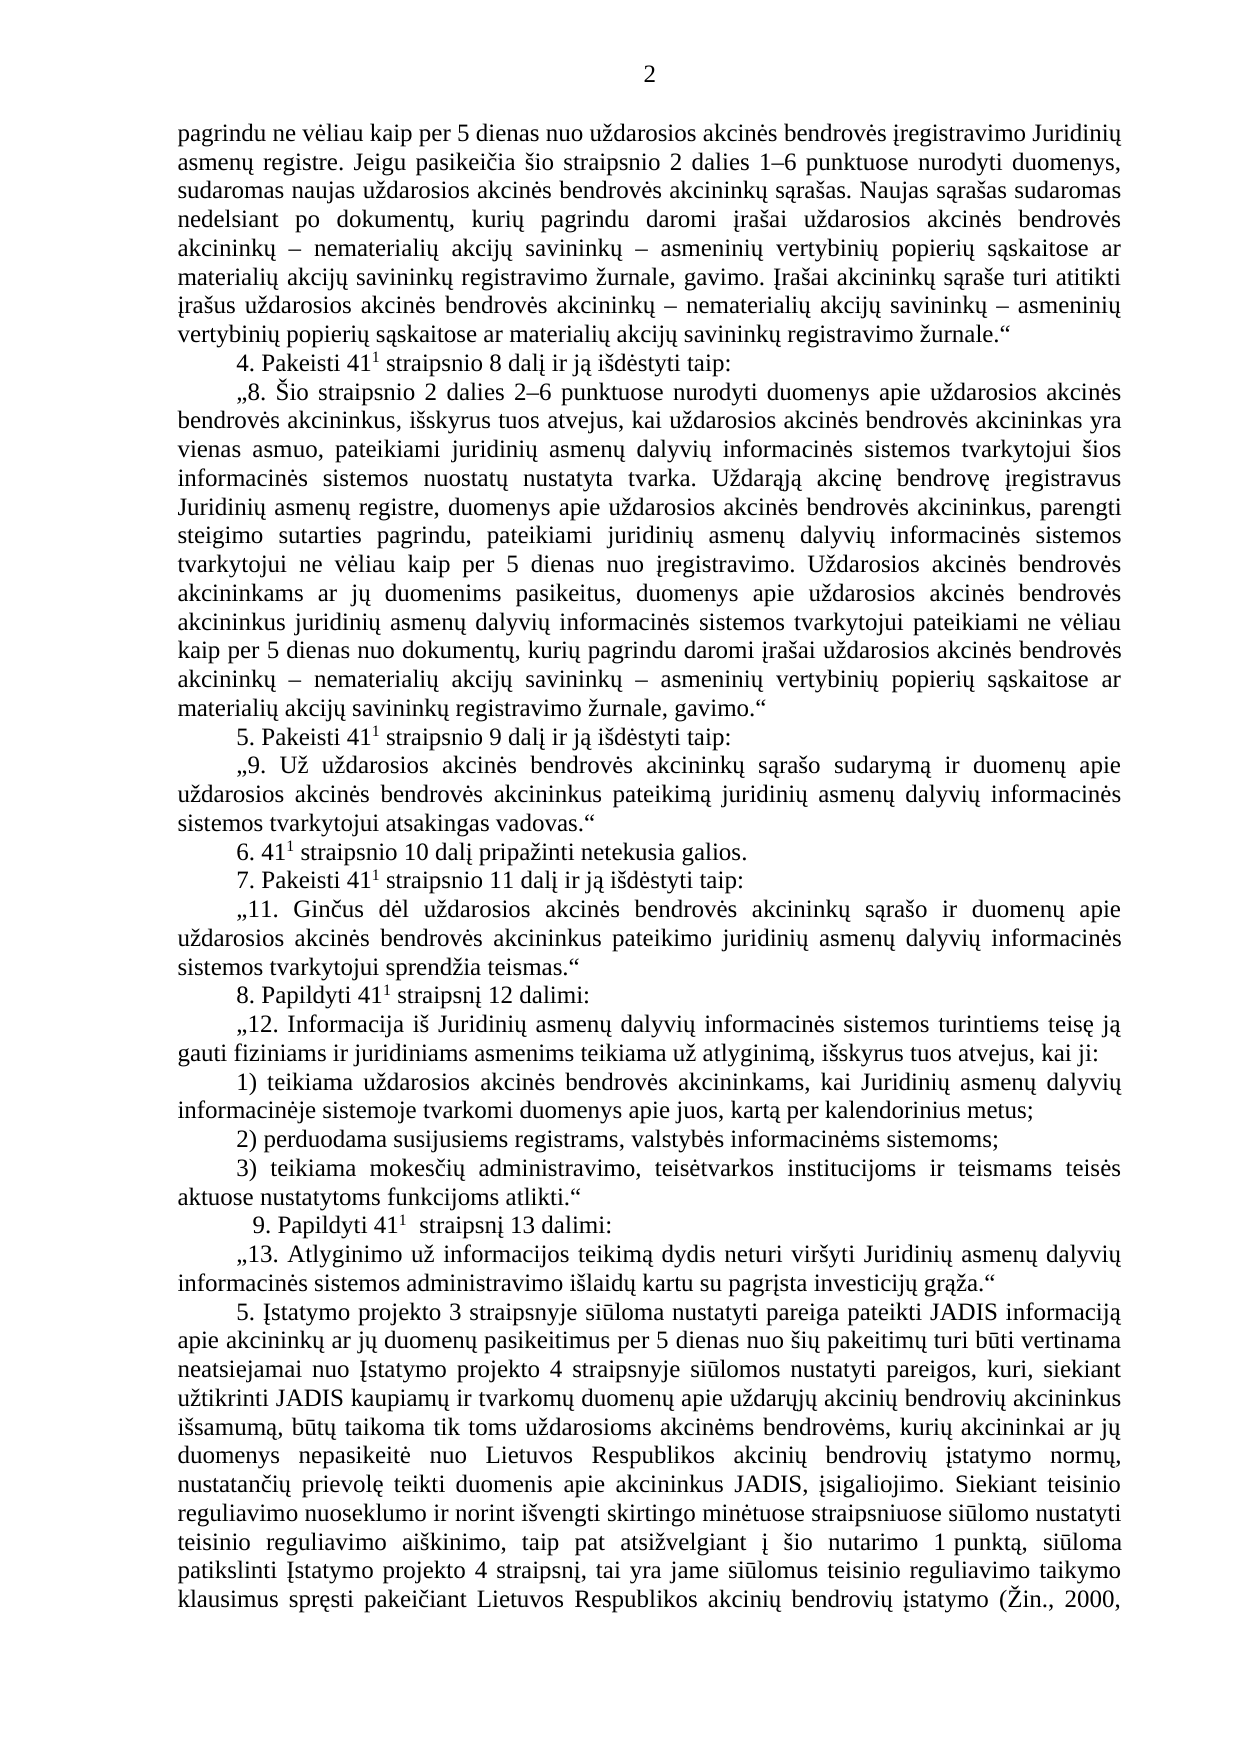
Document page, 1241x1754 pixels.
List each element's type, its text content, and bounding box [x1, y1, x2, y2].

text 9. Papildyti 411 straipsnį 13 dalimi: [252, 1211, 1122, 1239]
text 3) teikiama mokesčių administravimo, teisėtvarkos institucijoms ir teismams teisės aktuose nustatytoms funkcijoms atlikti.“ [177, 1153, 1122, 1211]
text „8. Šio straipsnio 2 dalies 2–6 punktuose nurodyti duomenys apie uždarosios akcinės bendrovės akcininkus, išskyrus tuos atvejus, kai uždarosios akcinės bendrovės akcininkas yra vienas asmuo, pateikiami juridinių asmenų dalyvių informacinės sistemos tvarkytojui šios informacinės sistemos nuostatų nustatyta tvarka. Uždarąją akcinę bendrovę įregistravus Juridinių asmenų registre, duomenys apie uždarosios akcinės bendrovės akcininkus, parengti steigimo sutarties pagrindu, pateikiami juridinių asmenų dalyvių informacinės sistemos tvarkytojui ne vėliau kaip per 5 dienas nuo įregistravimo. Uždarosios akcinės bendrovės akcininkams ar jų duomenims pasikeitus, duomenys apie uždarosios akcinės bendrovės akcininkus juridinių asmenų dalyvių informacinės sistemos tvarkytojui pateikiami ne vėliau kaip per 5 dienas nuo dokumentų, kurių pagrindu daromi įrašai uždarosios akcinės bendrovės akcininkų – nematerialių akcijų savininkų – asmeninių vertybinių popierių sąskaitose ar materialių akcijų savininkų registravimo žurnale, gavimo.“ [177, 377, 1122, 722]
text 5. Įstatymo projekto 3 straipsnyje siūloma nustatyti pareiga pateikti JADIS informaciją apie akcininkų ar jų duomenų pasikeitimus per 5 dienas nuo šių pakeitimų turi būti vertinama neatsiejamai nuo Įstatymo projekto 4 straipsnyje siūlomos nustatyti pareigos, kuri, siekiant užtikrinti JADIS kaupiamų ir tvarkomų duomenų apie uždarųjų akcinių bendrovių akcininkus išsamumą, būtų taikoma tik toms uždarosioms akcinėms bendrovėms, kurių akcininkai ar jų duomenys nepasikeitė nuo Lietuvos Respublikos akcinių bendrovių įstatymo normų, nustatančių prievolę teikti duomenis apie akcininkus JADIS, įsigaliojimo. Siekiant teisinio reguliavimo nuoseklumo ir norint išvengti skirtingo minėtuose straipsniuose siūlomo nustatyti teisinio reguliavimo aiškinimo, taip pat atsižvelgiant į šio nutarimo 1 punktą, siūloma patikslinti Įstatymo projekto 4 straipsnį, tai yra jame siūlomus teisinio reguliavimo taikymo klausimus spręsti pakeičiant Lietuvos Respublikos akcinių bendrovių įstatymo (Žin., 2000, [177, 1297, 1122, 1613]
text 5. Pakeisti 411 straipsnio 9 dalį ir ją išdėstyti taip: [177, 722, 1122, 751]
text „12. Informacija iš Juridinių asmenų dalyvių informacinės sistemos turintiems teisę ją gauti fiziniams ir juridiniams asmenims teikiama už atlyginimą, išskyrus tuos atvejus, kai ji: [177, 1009, 1122, 1067]
text 1) teikiama uždarosios akcinės bendrovės akcininkams, kai Juridinių asmenų dalyvių informacinėje sistemoje tvarkomi duomenys apie juos, kartą per kalendorinius metus; [177, 1067, 1122, 1124]
text „13. Atlyginimo už informacijos teikimą dydis neturi viršyti Juridinių asmenų dalyvių informacinės sistemos administravimo išlaidų kartu su pagrįsta investicijų grąža.“ [177, 1239, 1122, 1297]
text pagrindu ne vėliau kaip per 5 dienas nuo uždarosios akcinės bendrovės įregistravimo Juridinių asmenų registre. Jeigu pasikeičia šio straipsnio 2 dalies 1–6 punktuose nurodyti duomenys, sudaromas naujas uždarosios akcinės bendrovės akcininkų sąrašas. Naujas sąrašas sudaromas nedelsiant po dokumentų, kurių pagrindu daromi įrašai uždarosios akcinės bendrovės akcininkų – nematerialių akcijų savininkų – asmeninių vertybinių popierių sąskaitose ar materialių akcijų savininkų registravimo žurnale, gavimo. Įrašai akcininkų sąraše turi atitikti įrašus uždarosios akcinės bendrovės akcininkų – nematerialių akcijų savininkų – asmeninių vertybinių popierių sąskaitose ar materialių akcijų savininkų registravimo žurnale.“ [177, 118, 1122, 348]
text „9. Už uždarosios akcinės bendrovės akcininkų sąrašo sudarymą ir duomenų apie uždarosios akcinės bendrovės akcininkus pateikimą juridinių asmenų dalyvių informacinės sistemos tvarkytojui atsakingas vadovas.“ [177, 751, 1122, 837]
text 8. Papildyti 411 straipsnį 12 dalimi: [177, 981, 1122, 1009]
text 6. 411 straipsnio 10 dalį pripažinti netekusia galios. [177, 837, 1122, 866]
text „11. Ginčus dėl uždarosios akcinės bendrovės akcininkų sąrašo ir duomenų apie uždarosios akcinės bendrovės akcininkus pateikimo juridinių asmenų dalyvių informacinės sistemos tvarkytojui sprendžia teismas.“ [177, 894, 1122, 981]
text 7. Pakeisti 411 straipsnio 11 dalį ir ją išdėstyti taip: [177, 866, 1122, 894]
text 2) perduodama susijusiems registrams, valstybės informacinėms sistemoms; [177, 1124, 1122, 1153]
text 4. Pakeisti 411 straipsnio 8 dalį ir ją išdėstyti taip: [177, 348, 1122, 377]
